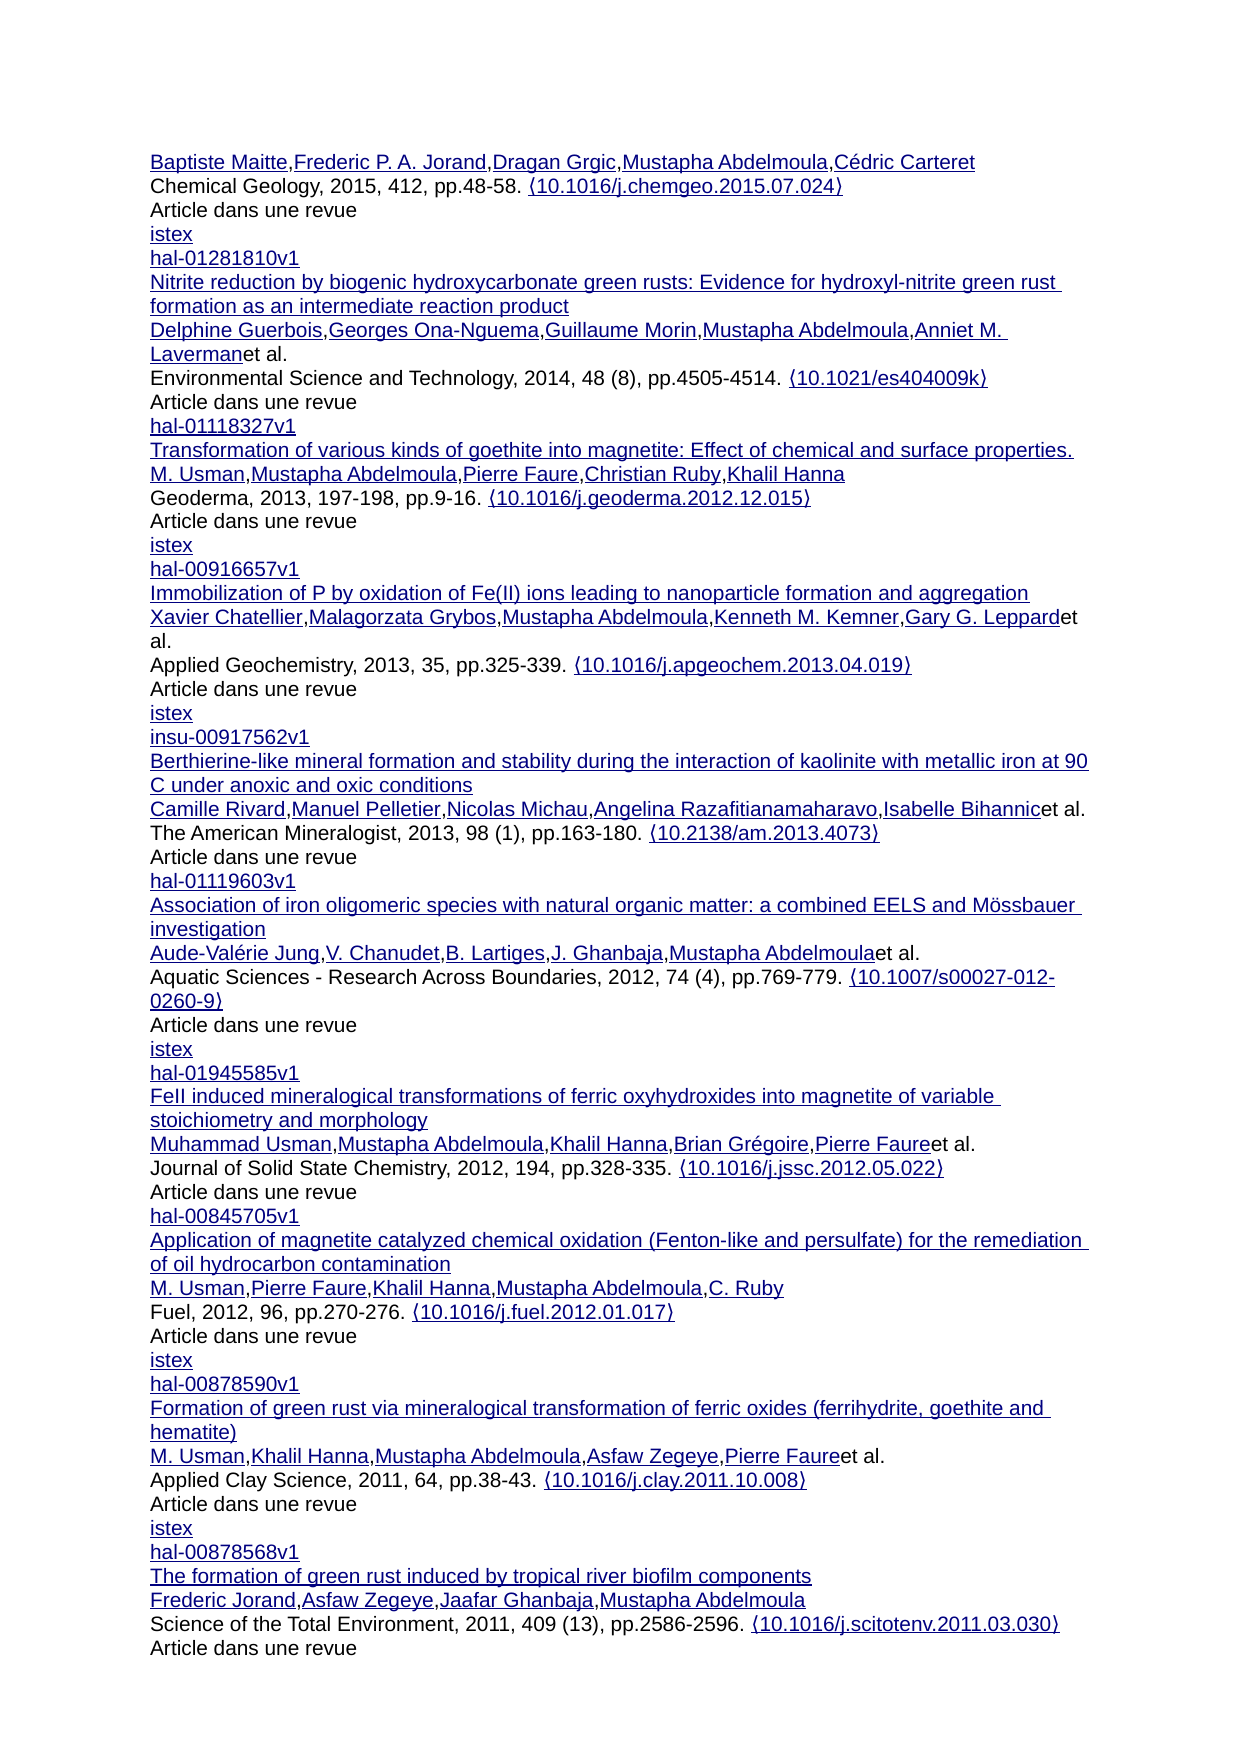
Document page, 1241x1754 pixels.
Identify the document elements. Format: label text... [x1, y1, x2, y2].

table_cell Transformation of various kinds of goethite into magnetite: Effect of chemical and surface properties. M. Usman,Mustapha Abdelmoula,Pierre Faure,Christian Ruby,Khalil Hanna Geoderma, 2013, 197-198, pp.9-16. ⟨10.1016/j.geoderma.2012.12.015⟩ Article dans une revue istex hal-00916657v1 [150, 438, 1090, 581]
table_cell The formation of green rust induced by tropical river biofilm components Frederic Jorand,Asfaw Zegeye,Jaafar Ghanbaja,Mustapha Abdelmoula Science of the Total Environment, 2011, 409 (13), pp.2586-2596. ⟨10.1016/j.scitotenv.2011.03.030⟩ Article dans une revue [150, 1564, 1090, 1659]
table_cell Nitrite reduction by biogenic hydroxycarbonate green rusts: Evidence for hydroxyl-nitrite green rust formation as an intermediate reaction product Delphine Guerbois,Georges Ona-Nguema,Guillaume Morin,Mustapha Abdelmoula,Anniet M. Lavermanet al. Environmental Science and Technology, 2014, 48 (8), pp.4505-4514. ⟨10.1021/es404009k⟩ Article dans une revue hal-01118327v1 [150, 270, 1090, 437]
table_cell FeII induced mineralogical transformations of ferric oxyhydroxides into magnetite of variable stoichiometry and morphology Muhammad Usman,Mustapha Abdelmoula,Khalil Hanna,Brian Grégoire,Pierre Faureet al. Journal of Solid State Chemistry, 2012, 194, pp.328-335. ⟨10.1016/j.jssc.2012.05.022⟩ Article dans une revue hal-00845705v1 [150, 1084, 1090, 1228]
table_cell Formation of green rust via mineralogical transformation of ferric oxides (ferrihydrite, goethite and hematite) M. Usman,Khalil Hanna,Mustapha Abdelmoula,Asfaw Zegeye,Pierre Faureet al. Applied Clay Science, 2011, 64, pp.38-43. ⟨10.1016/j.clay.2011.10.008⟩ Article dans une revue istex hal-00878568v1 [150, 1396, 1090, 1563]
table_cell Baptiste Maitte,Frederic P. A. Jorand,Dragan Grgic,Mustapha Abdelmoula,Cédric Carteret Chemical Geology, 2015, 412, pp.48-58. ⟨10.1016/j.chemgeo.2015.07.024⟩ Article dans une revue istex hal-01281810v1 [150, 150, 1090, 270]
table_cell Immobilization of P by oxidation of Fe(II) ions leading to nanoparticle formation and aggregation Xavier Chatellier,Malagorzata Grybos,Mustapha Abdelmoula,Kenneth M. Kemner,Gary G. Leppardet al. Applied Geochemistry, 2013, 35, pp.325-339. ⟨10.1016/j.apgeochem.2013.04.019⟩ Article dans une revue istex insu-00917562v1 [150, 581, 1090, 749]
table_cell Application of magnetite catalyzed chemical oxidation (Fenton-like and persulfate) for the remediation of oil hydrocarbon contamination M. Usman,Pierre Faure,Khalil Hanna,Mustapha Abdelmoula,C. Ruby Fuel, 2012, 96, pp.270-276. ⟨10.1016/j.fuel.2012.01.017⟩ Article dans une revue istex hal-00878590v1 [150, 1228, 1090, 1396]
table_cell Association of iron oligomeric species with natural organic matter: a combined EELS and Mössbauer investigation Aude-Valérie Jung,V. Chanudet,B. Lartiges,J. Ghanbaja,Mustapha Abdelmoulaet al. Aquatic Sciences - Research Across Boundaries, 2012, 74 (4), pp.769-779. ⟨10.1007/s00027-012-0260-9⟩ Article dans une revue istex hal-01945585v1 [150, 893, 1090, 1084]
table_cell Berthierine-like mineral formation and stability during the interaction of kaolinite with metallic iron at 90 C under anoxic and oxic conditions Camille Rivard,Manuel Pelletier,Nicolas Michau,Angelina Razafitianamaharavo,Isabelle Bihannicet al. The American Mineralogist, 2013, 98 (1), pp.163-180. ⟨10.2138/am.2013.4073⟩ Article dans une revue hal-01119603v1 [150, 749, 1090, 893]
